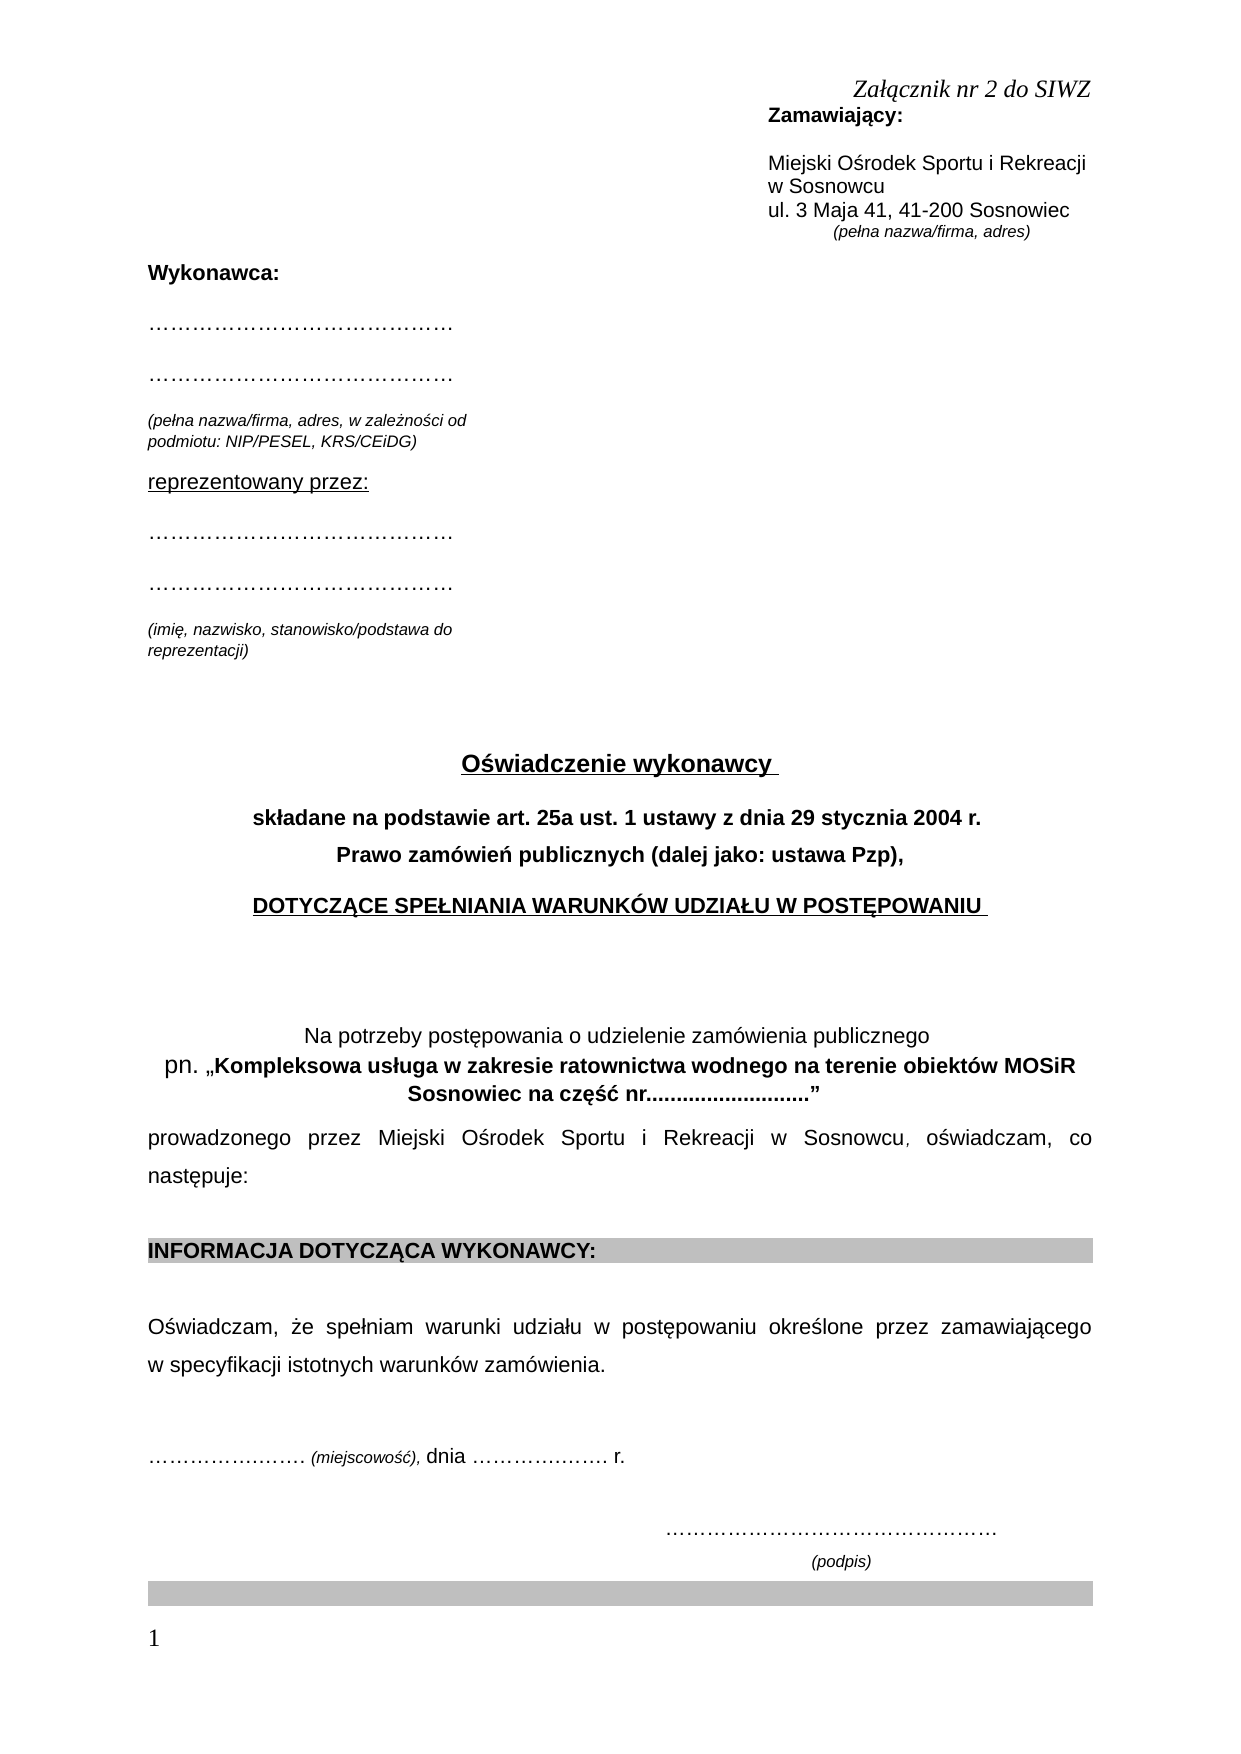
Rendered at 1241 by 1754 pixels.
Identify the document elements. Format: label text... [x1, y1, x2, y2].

text Oświadczenie wykonawcy [148, 749, 1093, 778]
text (pełna nazwa/firma, adres) [768, 222, 1093, 241]
text ………………………………………………………………………… [148, 519, 472, 595]
text (pełna nazwa/firma, adres, w zależności od podmiotu: NIP/PESEL, KRS/CEiDG) [148, 411, 472, 451]
text Prawo zamówień publicznych (dalej jako: ustawa Pzp), [148, 842, 1093, 868]
text reprezentowany przez: [148, 469, 1093, 494]
text (imię, nazwisko, stanowisko/podstawa do reprezentacji) [148, 620, 472, 660]
text Wykonawca: [148, 259, 1093, 285]
text …………….……. (miejscowość), dnia ………….……. r. [148, 1444, 1093, 1468]
text ………………………………………………………………………… [148, 310, 472, 386]
text Na potrzeby postępowania o udzielenie zamówienia publicznego pn. „Kompleksowa usługa w zakresie ratownictwa wodnego na terenie obiektów MOSiR Sosnowiec na część nr...........................” [148, 1023, 1093, 1106]
text INFORMACJA DOTYCZĄCA WYKONAWCY: [148, 1238, 1093, 1263]
text (podpis) [738, 1552, 1093, 1571]
text Miejski Ośrodek Sportu i Rekreacji w Sosnowcu [768, 150, 1093, 198]
text Oświadczam, że spełniam warunki udziału w postępowaniu określone przez zamawiającego w specyfikacji istotnych warunków zamówienia. [148, 1314, 1093, 1377]
text DOTYCZĄCE SPEŁNIANIA WARUNKÓW UDZIAŁU W POSTĘPOWANIU [148, 893, 1093, 956]
text Zamawiający: [694, 102, 1093, 126]
text ………………………………………… [148, 1516, 1093, 1540]
text składane na podstawie art. 25a ust. 1 ustawy z dnia 29 stycznia 2004 r. [148, 804, 1093, 830]
text ul. 3 Maja 41, 41-200 Sosnowiec [768, 198, 1093, 222]
text prowadzonego przez Miejski Ośrodek Sportu i Rekreacji w Sosnowcu, oświadczam, co następuje: [148, 1125, 1093, 1188]
